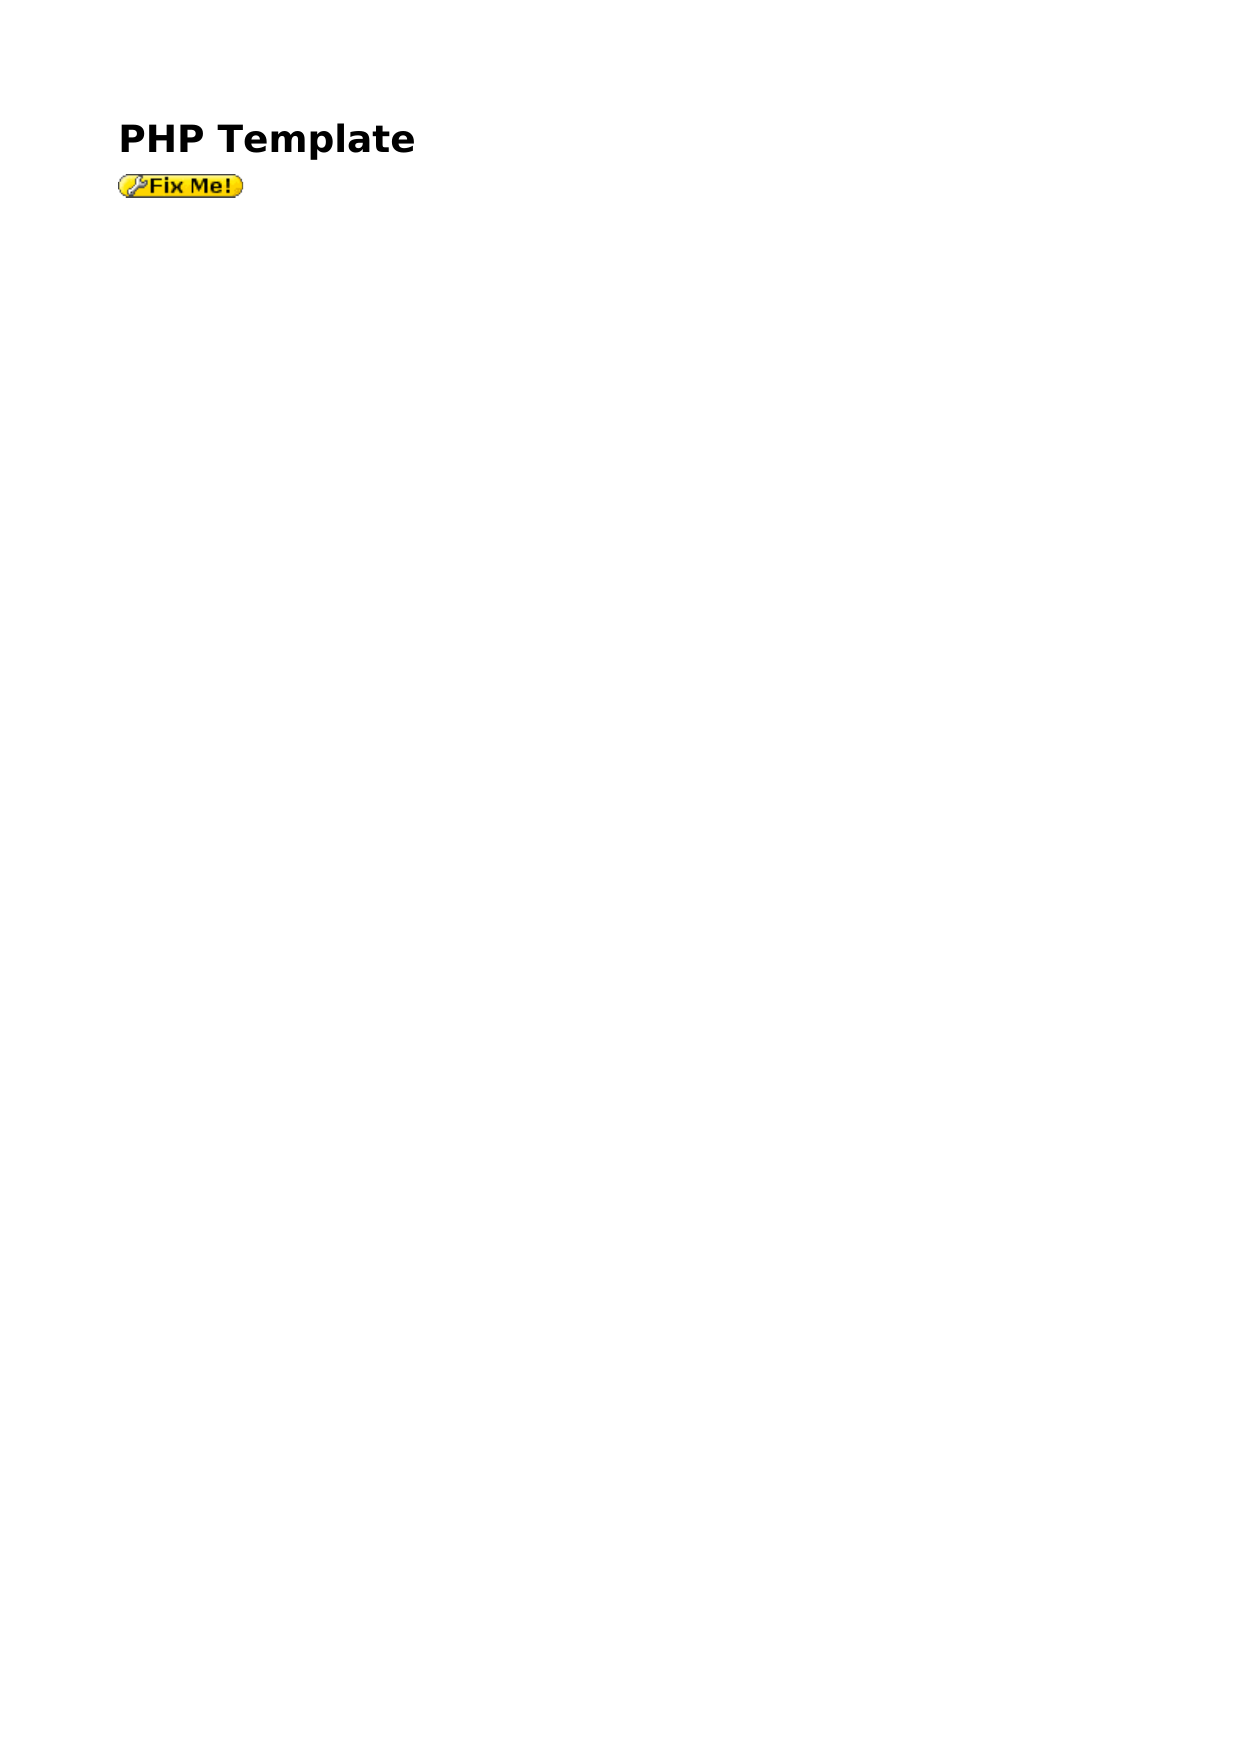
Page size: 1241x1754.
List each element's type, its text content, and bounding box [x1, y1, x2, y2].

subtitle PHP Template [118, 118, 1122, 162]
picture [118, 174, 244, 198]
